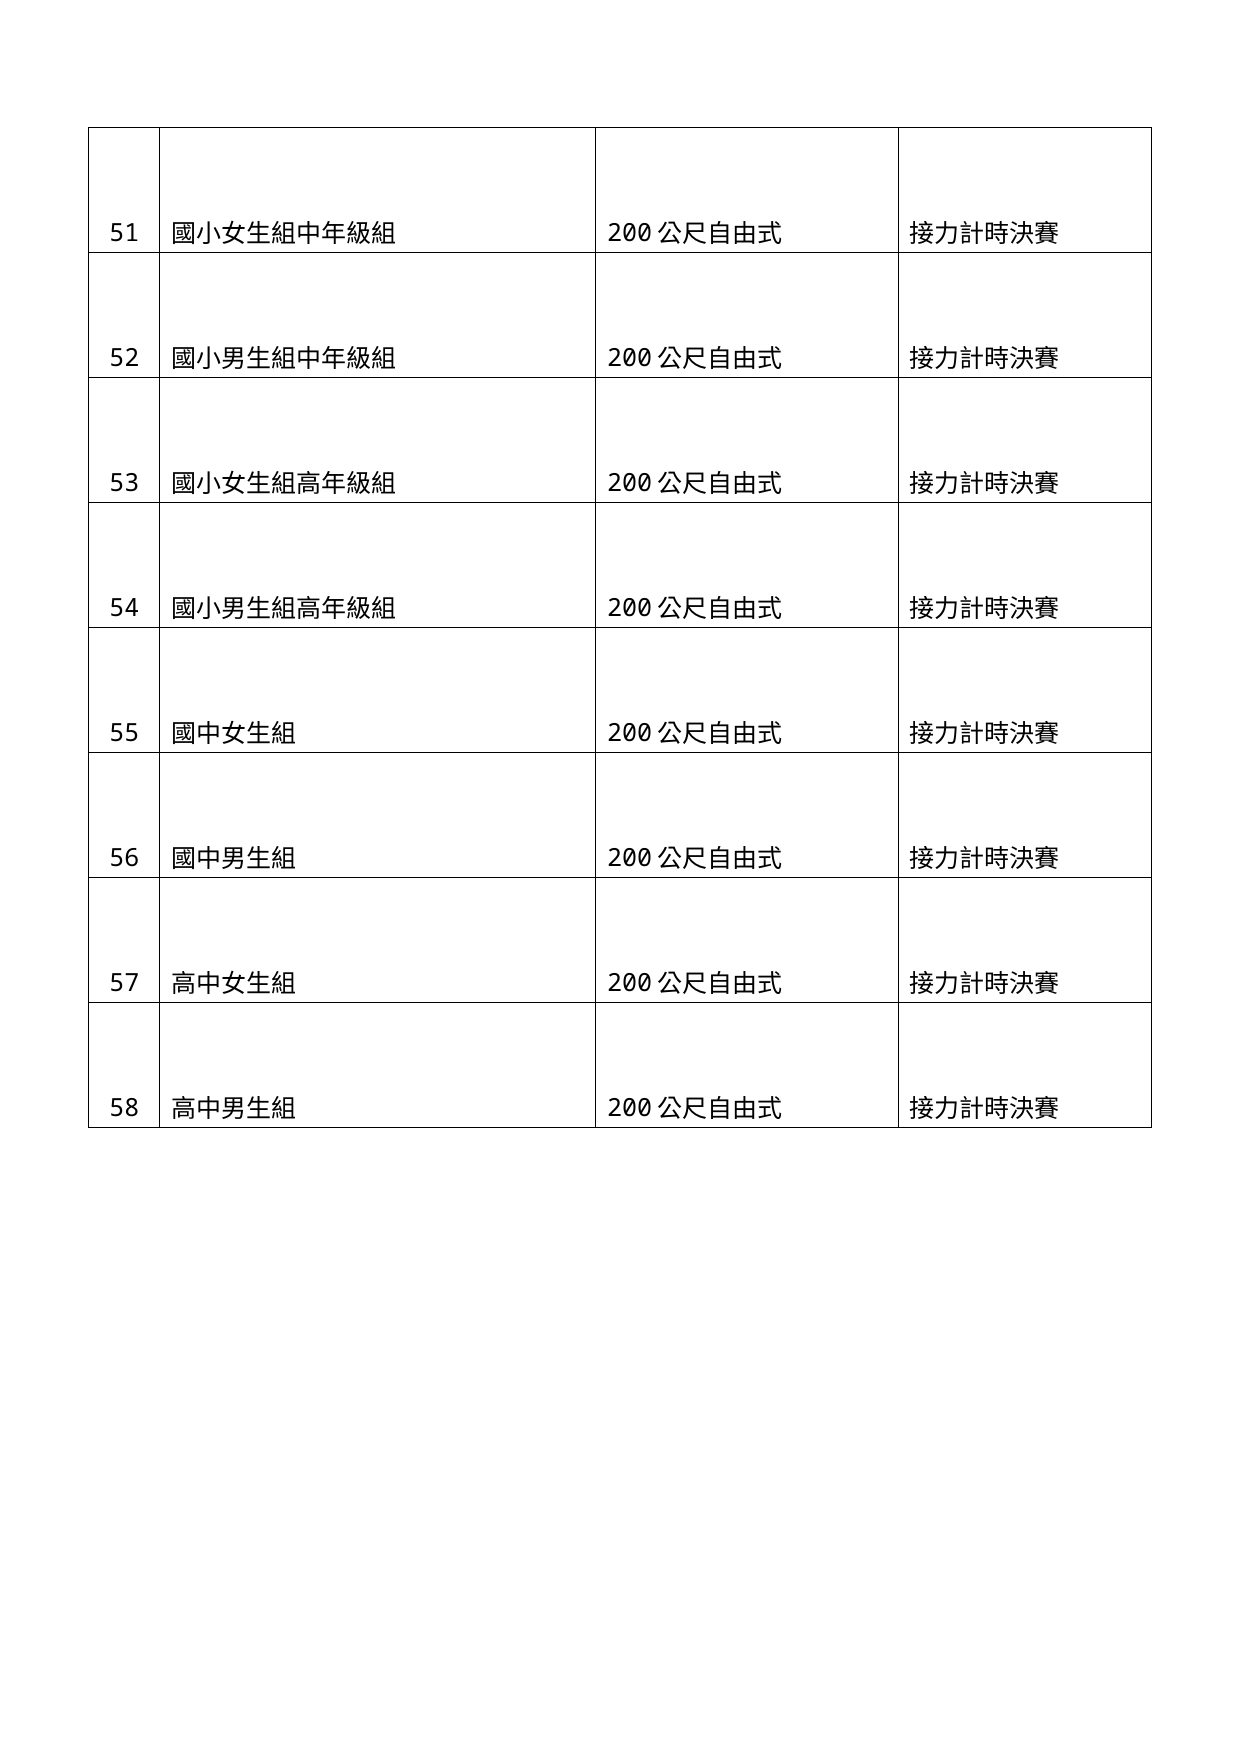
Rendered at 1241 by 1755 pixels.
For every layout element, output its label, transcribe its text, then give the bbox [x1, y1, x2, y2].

table_cell 接力計時決賽 [899, 628, 1151, 752]
table_cell 58 [89, 1003, 159, 1127]
table_cell 接力計時決賽 [899, 253, 1151, 377]
table_cell 接力計時決賽 [899, 1003, 1151, 1127]
table_cell 200公尺自由式 [596, 253, 898, 377]
table_cell 53 [89, 378, 159, 502]
table_cell 200公尺自由式 [596, 878, 898, 1002]
table_cell 接力計時決賽 [899, 753, 1151, 877]
table_cell 接力計時決賽 [899, 503, 1151, 627]
table_cell 高中男生組 [160, 1003, 595, 1127]
table_cell 國小男生組中年級組 [160, 253, 595, 377]
table_cell 200公尺自由式 [596, 378, 898, 502]
table_cell 接力計時決賽 [899, 378, 1151, 502]
table_cell 國小男生組高年級組 [160, 503, 595, 627]
table_cell 200公尺自由式 [596, 753, 898, 877]
table_cell 54 [89, 503, 159, 627]
table_cell 200公尺自由式 [596, 628, 898, 752]
table_cell 200公尺自由式 [596, 503, 898, 627]
table_cell 200公尺自由式 [596, 1003, 898, 1127]
table_cell 國中女生組 [160, 628, 595, 752]
table_cell 55 [89, 628, 159, 752]
table_cell 接力計時決賽 [899, 128, 1151, 252]
table_cell 國小女生組高年級組 [160, 378, 595, 502]
table_cell 200公尺自由式 [596, 128, 898, 252]
table_cell 高中女生組 [160, 878, 595, 1002]
table_cell 57 [89, 878, 159, 1002]
table_cell 接力計時決賽 [899, 878, 1151, 1002]
table_cell 51 [89, 128, 159, 252]
table_cell 52 [89, 253, 159, 377]
table_cell 國中男生組 [160, 753, 595, 877]
table_cell 56 [89, 753, 159, 877]
table_cell 國小女生組中年級組 [160, 128, 595, 252]
